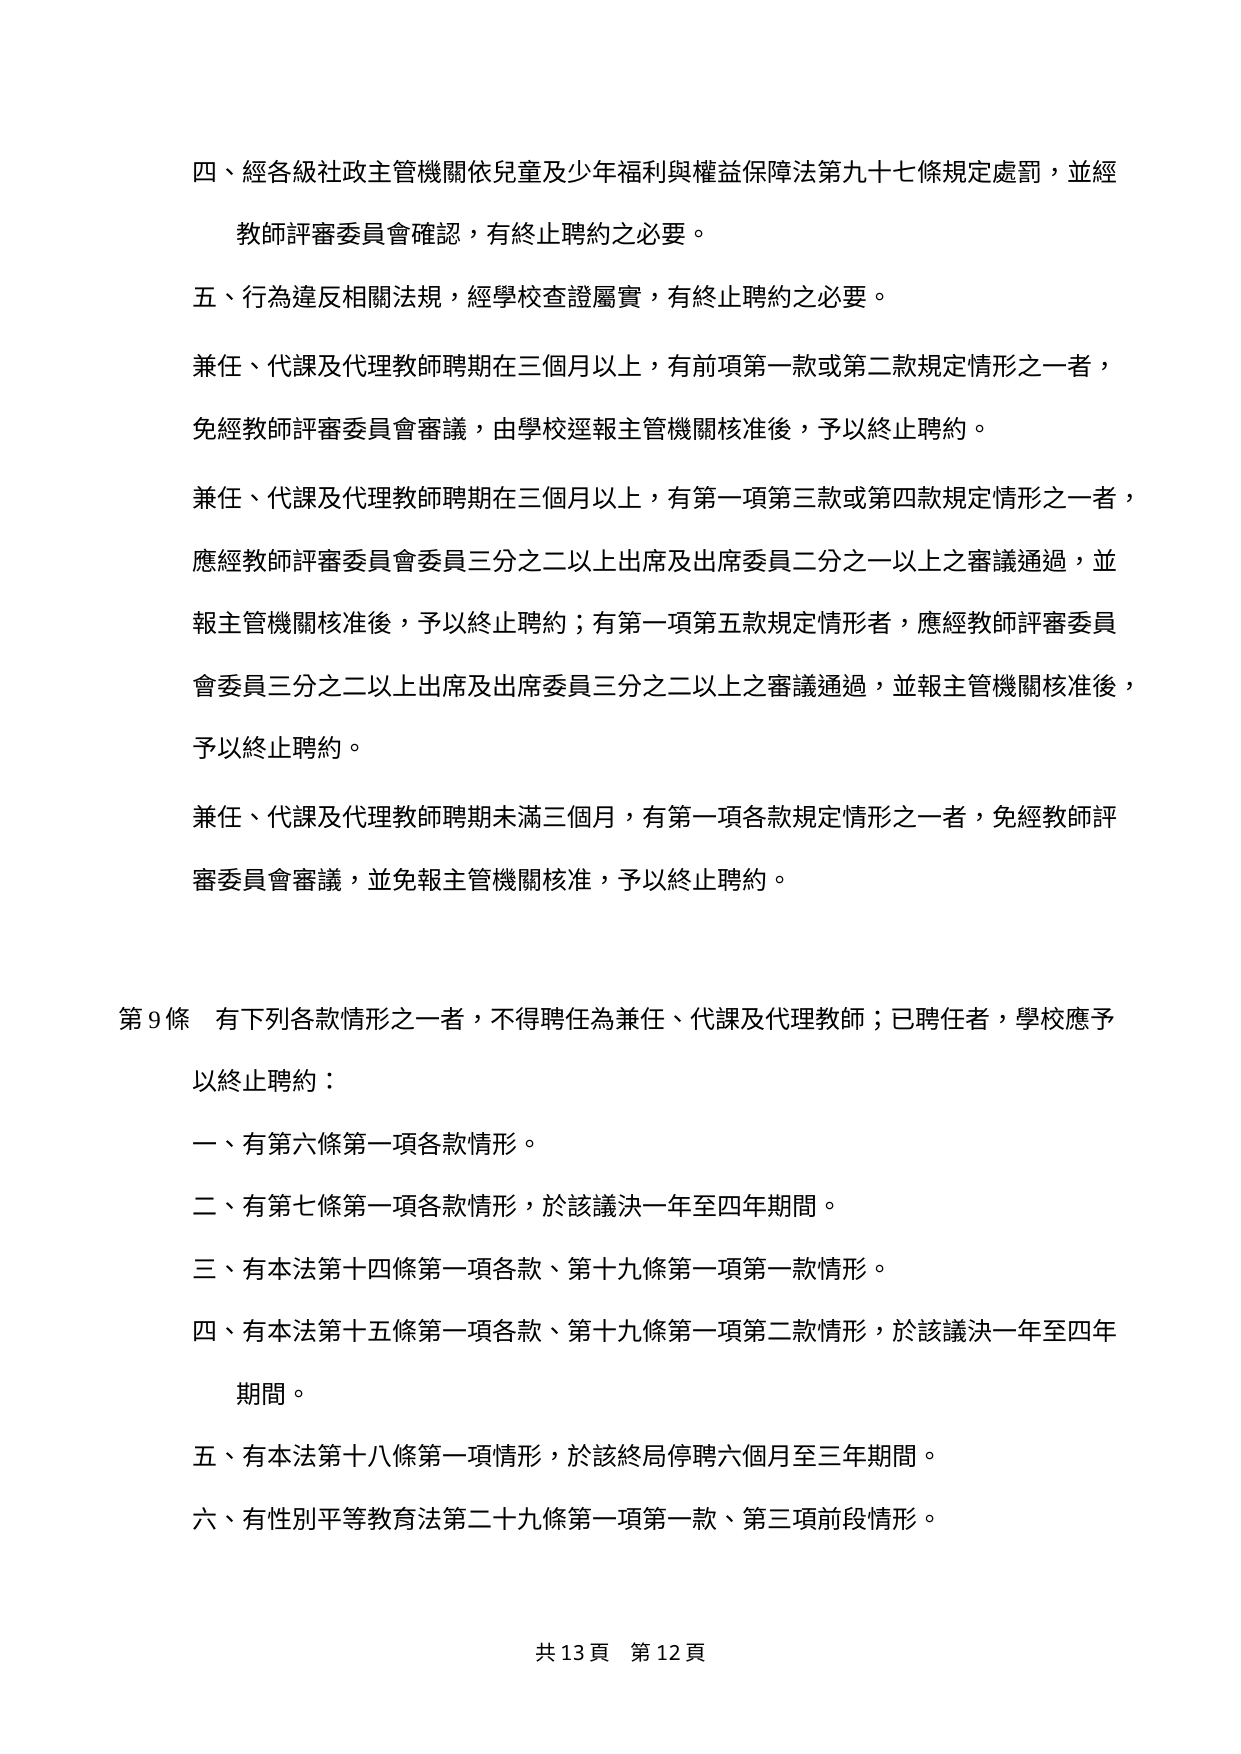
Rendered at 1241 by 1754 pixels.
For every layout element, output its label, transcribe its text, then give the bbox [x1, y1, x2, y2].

text 六、有性別平等教育法第二十九條第一項第一款、第三項前段情形。 [192, 1476, 1122, 1538]
text 五、有本法第十八條第一項情形，於該終局停聘六個月至三年期間。 [192, 1413, 1122, 1476]
text 兼任、代課及代理教師聘期在三個月以上，有前項第一款或第二款規定情形之一者，免經教師評審委員會審議，由學校逕報主管機關核准後，予以終止聘約。 [192, 323, 1122, 448]
text 四、有本法第十五條第一項各款、第十九條第一項第二款情形，於該議決一年至四年期間。 [192, 1288, 1122, 1413]
text 三、有本法第十四條第一項各款、第十九條第一項第一款情形。 [192, 1226, 1122, 1288]
text 兼任、代課及代理教師聘期未滿三個月，有第一項各款規定情形之一者，免經教師評審委員會審議，並免報主管機關核准，予以終止聘約。 [192, 774, 1122, 899]
text 四、經各級社政主管機關依兒童及少年福利與權益保障法第九十七條規定處罰，並經教師評審委員會確認，有終止聘約之必要。 [192, 129, 1122, 254]
text 二、有第七條第一項各款情形，於該議決一年至四年期間。 [192, 1163, 1122, 1226]
text 第9條 有下列各款情形之一者，不得聘任為兼任、代課及代理教師；已聘任者，學校應予以終止聘約： [118, 976, 1122, 1101]
text 兼任、代課及代理教師聘期在三個月以上，有第一項第三款或第四款規定情形之一者，應經教師評審委員會委員三分之二以上出席及出席委員二分之一以上之審議通過，並報主管機關核准後，予以終止聘約；有第一項第五款規定情形者，應經教師評審委員會委員三分之二以上出席及出席委員三分之二以上之審議通過，並報主管機關核准後，予以終止聘約。 [192, 455, 1122, 767]
text 一、有第六條第一項各款情形。 [192, 1101, 1122, 1163]
text 五、行為違反相關法規，經學校查證屬實，有終止聘約之必要。 [192, 254, 1122, 316]
